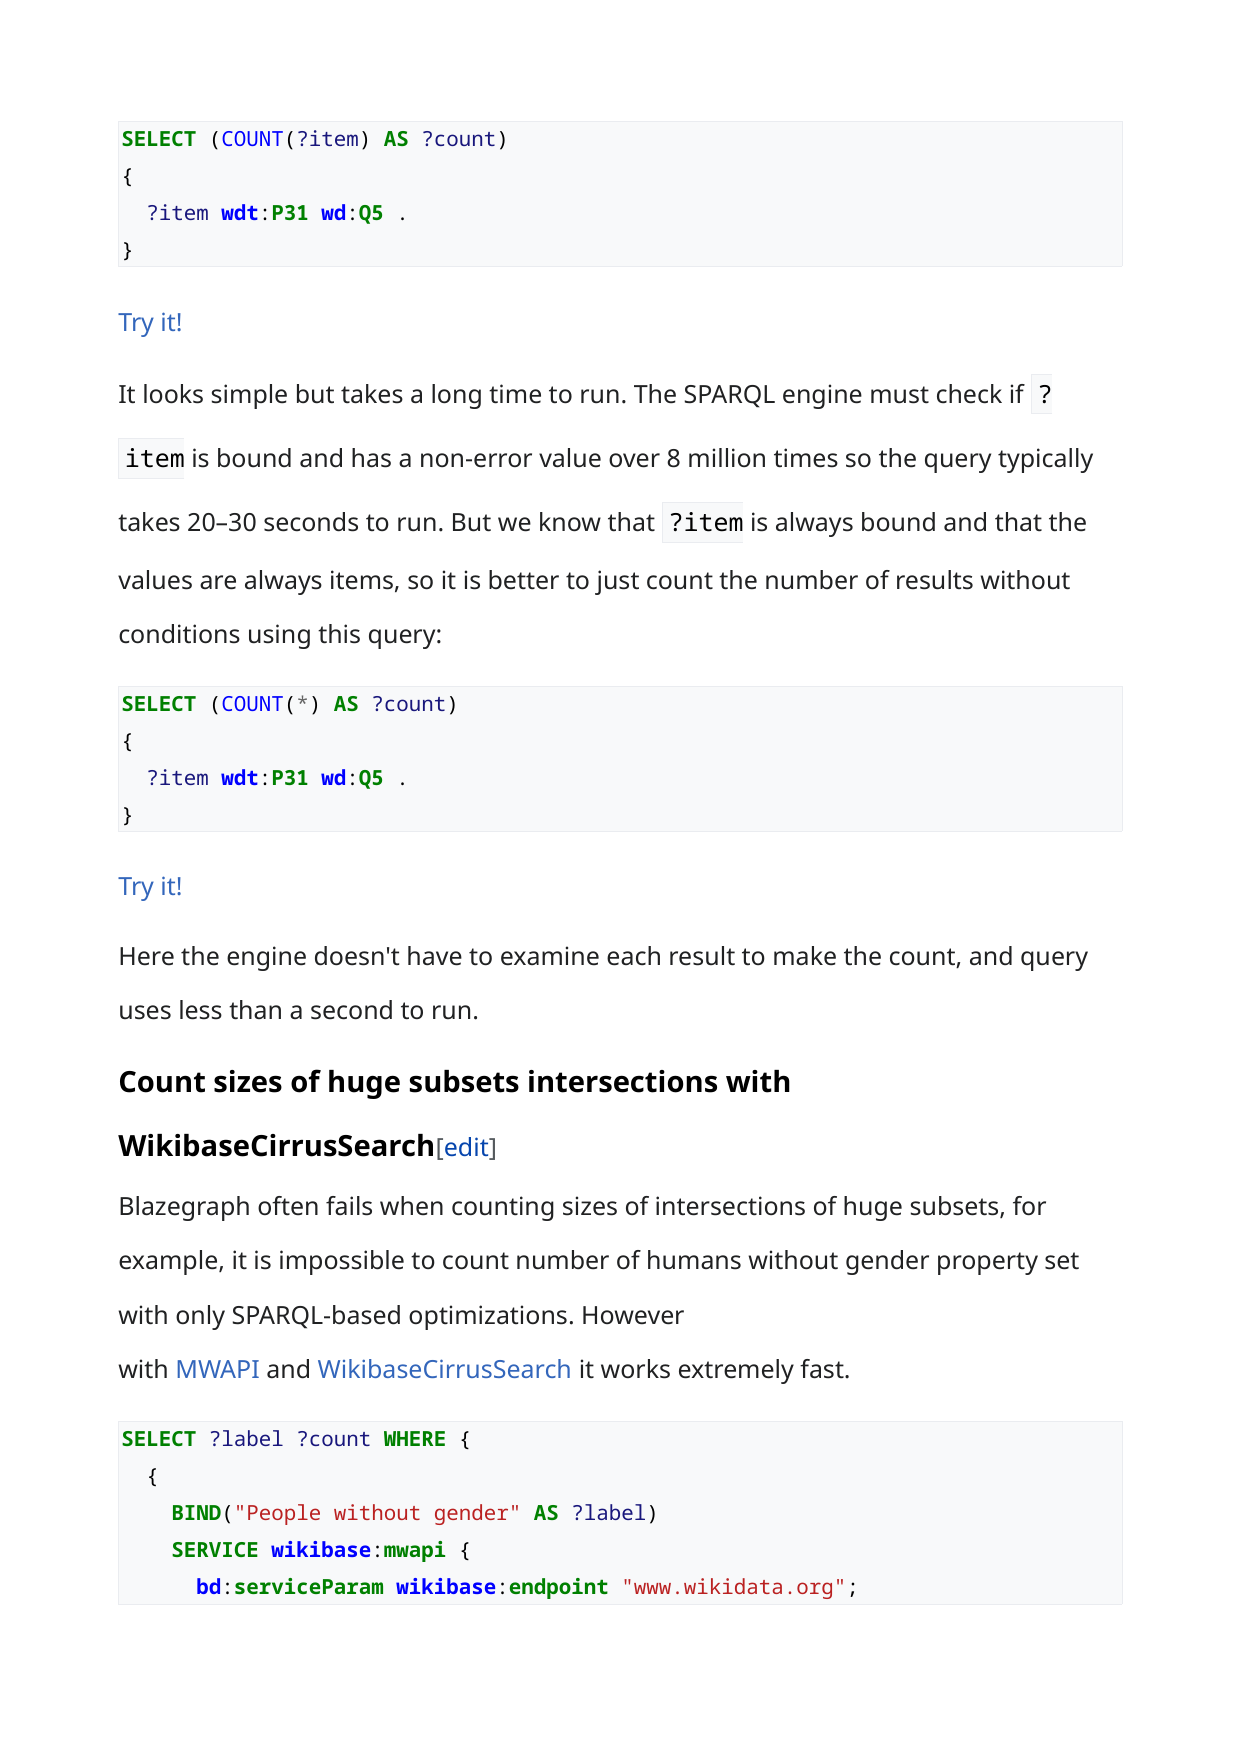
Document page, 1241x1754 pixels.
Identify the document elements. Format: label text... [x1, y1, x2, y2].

text BIND("People without gender" AS ?label) [119, 1495, 1122, 1527]
text { [119, 1458, 1122, 1489]
text ?item wdt:P31 wd:Q5 . [119, 759, 1122, 791]
text ?item wdt:P31 wd:Q5 . [119, 195, 1122, 226]
text Try it! [118, 869, 1122, 903]
text Blazegraph often fails when counting sizes of intersections of huge subsets, for example, it is impossible to count number of humans without gender property set with only SPARQL-based optimizations. However with MWAPI and WikibaseCirrusSearch it works extremely fast. [118, 1188, 1122, 1386]
text } [119, 797, 1122, 831]
text It looks simple but takes a long time to run. The SPARQL engine must check if ?item is bound and has a non-error value over 8 million times so the query typically takes 20–30 seconds to run. But we know that ?item is always bound and that the values are always items, so it is better to just count the number of results without conditions using this query: [118, 373, 1122, 651]
text } [119, 232, 1122, 266]
text { [119, 158, 1122, 189]
text Here the engine doesn't have to examine each result to make the count, and query uses less than a second to run. [118, 938, 1122, 1027]
subtitle Count sizes of huge subsets intersections with WikibaseCirrusSearch[edit] [118, 1062, 1122, 1165]
text SERVICE wikibase:mwapi { [119, 1532, 1122, 1564]
text SELECT ?label ?count WHERE { [119, 1422, 1122, 1452]
text { [119, 723, 1122, 754]
text Try it! [118, 304, 1122, 338]
text bd:serviceParam wikibase:endpoint "www.wikidata.org"; [119, 1569, 1122, 1604]
text SELECT (COUNT(*) AS ?count) [119, 687, 1122, 717]
text SELECT (COUNT(?item) AS ?count) [119, 122, 1122, 153]
